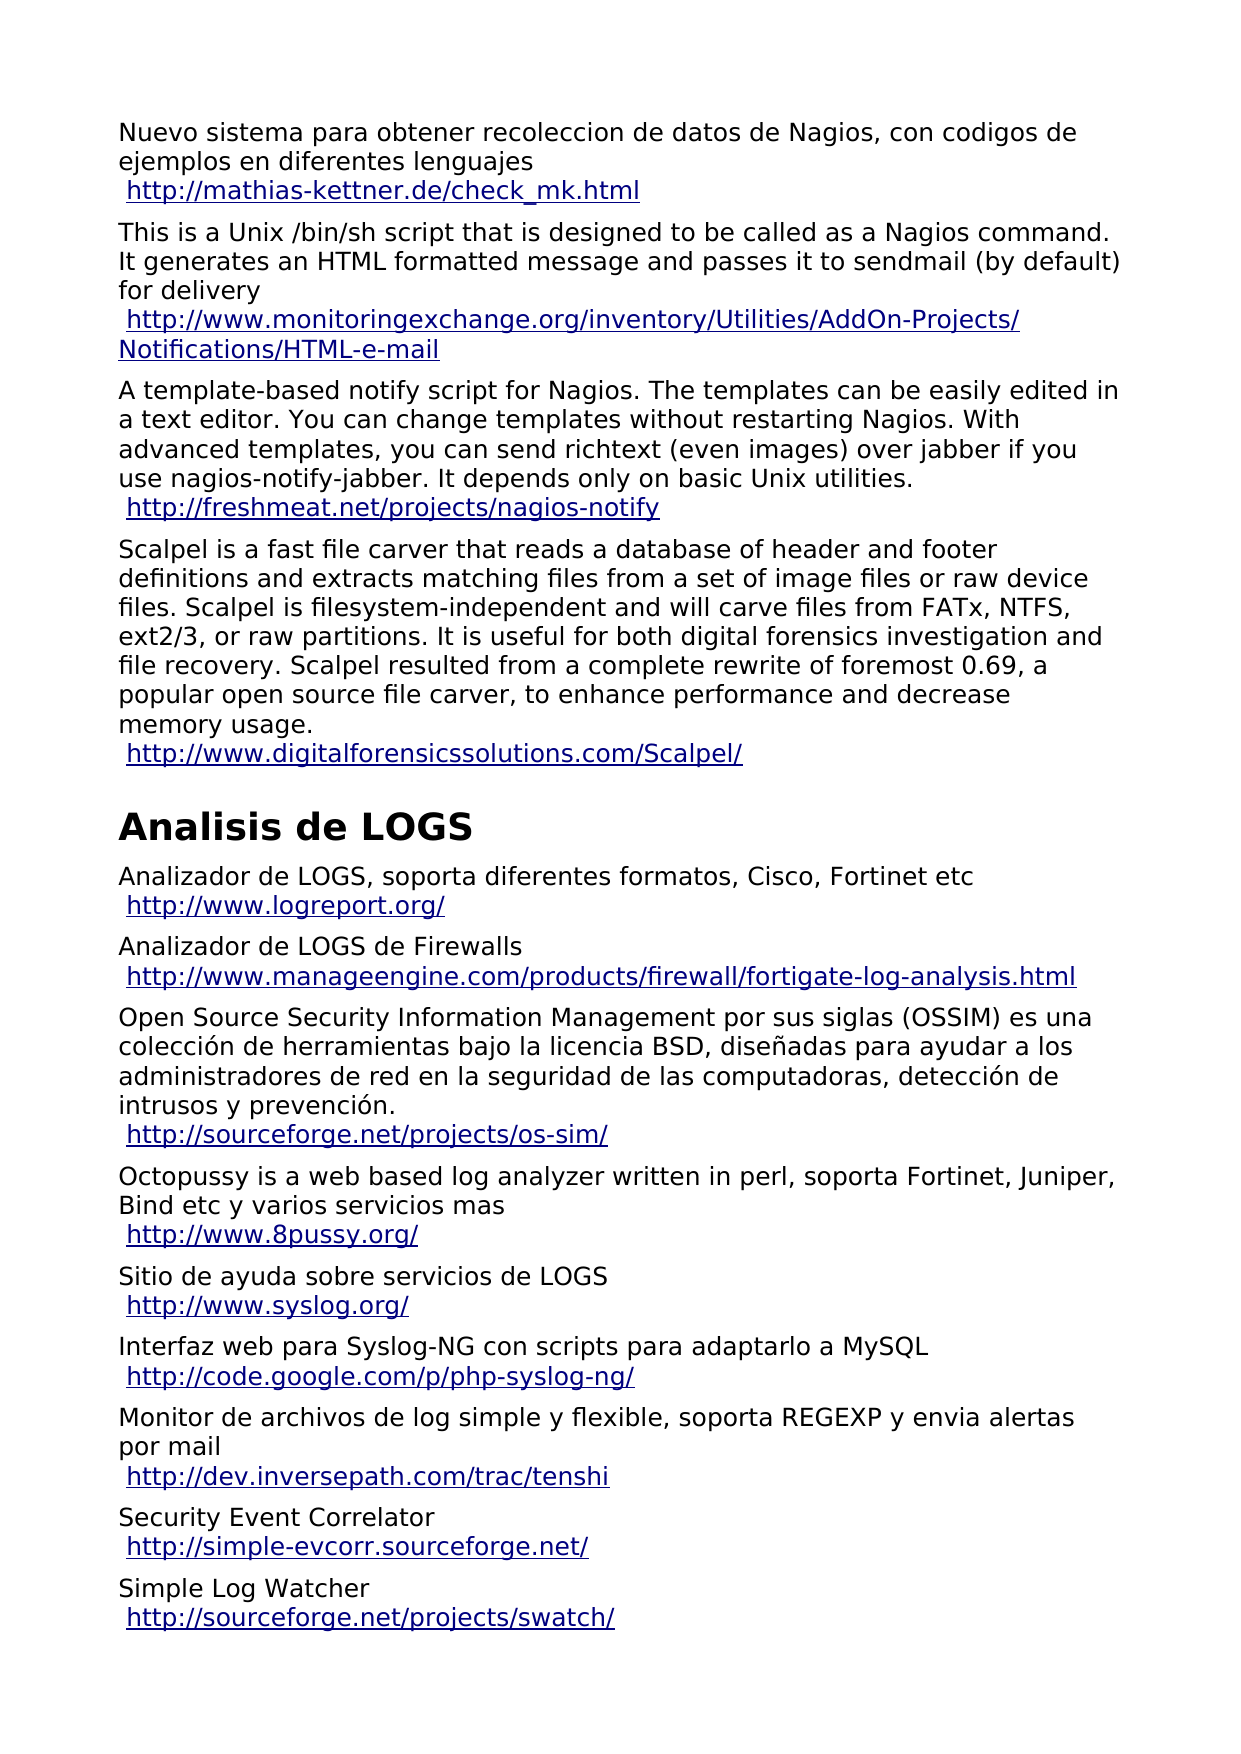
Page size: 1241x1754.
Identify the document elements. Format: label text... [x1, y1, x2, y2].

subtitle Analisis de LOGS [118, 806, 1122, 849]
text A template-based notify script for Nagios. The templates can be easily edited in a text editor. You can change templates without restarting Nagios. With advanced templates, you can send richtext (even images) over jabber if you use nagios-notify-jabber. It depends only on basic Unix utilities. http://freshmeat.net/projects/nagios-notify [118, 376, 1122, 522]
text Scalpel is a fast file carver that reads a database of header and footer definitions and extracts matching files from a set of image files or raw device files. Scalpel is filesystem-independent and will carve files from FATx, NTFS, ext2/3, or raw partitions. It is useful for both digital forensics investigation and file recovery. Scalpel resulted from a complete rewrite of foremost 0.69, a popular open source file carver, to enhance performance and decrease memory usage. http://www.digitalforensicssolutions.com/Scalpel/ [118, 535, 1122, 768]
text Monitor de archivos de log simple y flexible, soporta REGEXP y envia alertas por mail http://dev.inversepath.com/trac/tenshi [118, 1403, 1122, 1491]
text Sitio de ayuda sobre servicios de LOGS http://www.syslog.org/ [118, 1262, 1122, 1320]
text Octopussy is a web based log analyzer written in perl, soporta Fortinet, Juniper, Bind etc y varios servicios mas http://www.8pussy.org/ [118, 1162, 1122, 1249]
text Open Source Security Information Management por sus siglas (OSSIM) es una colección de herramientas bajo la licencia BSD, diseñadas para ayudar a los administradores de red en la seguridad de las computadoras, detección de intrusos y prevención. http://sourceforge.net/projects/os-sim/ [118, 1003, 1122, 1149]
text Interfaz web para Syslog-NG con scripts para adaptarlo a MySQL http://code.google.com/p/php-syslog-ng/ [118, 1333, 1122, 1391]
text Security Event Correlator http://simple-evcorr.sourceforge.net/ [118, 1503, 1122, 1562]
text Analizador de LOGS de Firewalls http://www.manageengine.com/products/firewall/fortigate-log-analysis.html [118, 933, 1122, 991]
text Nuevo sistema para obtener recoleccion de datos de Nagios, con codigos de ejemplos en diferentes lenguajes http://mathias-kettner.de/check_mk.html [118, 118, 1122, 206]
text Analizador de LOGS, soporta diferentes formatos, Cisco, Fortinet etc http://www.logreport.org/ [118, 862, 1122, 920]
text This is a Unix /bin/sh script that is designed to be called as a Nagios command. It generates an HTML formatted message and passes it to sendmail (by default) for delivery http://www.monitoringexchange.org/inventory/Utilities/AddOn-Projects/Notifications/HTML-e-mail [118, 218, 1122, 364]
text Simple Log Watcher http://sourceforge.net/projects/swatch/ [118, 1574, 1122, 1633]
